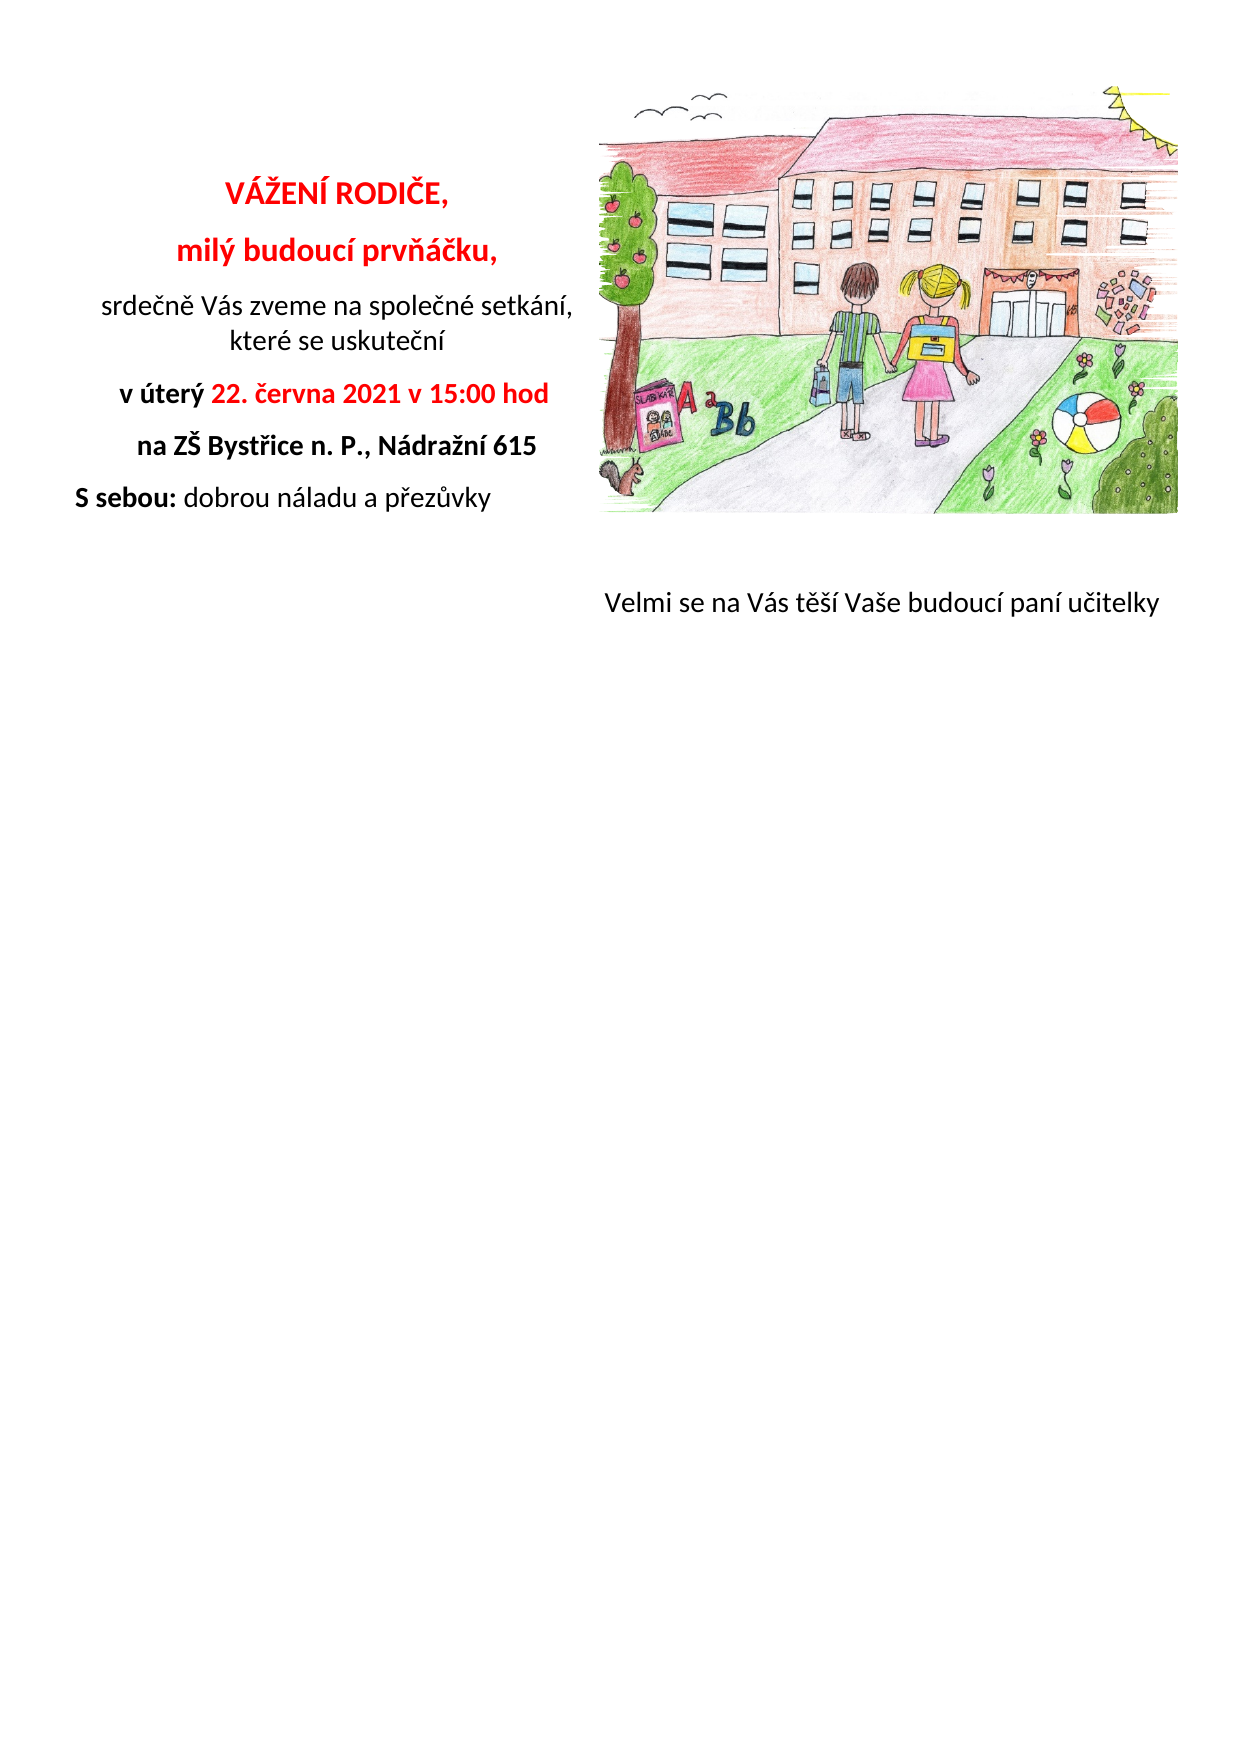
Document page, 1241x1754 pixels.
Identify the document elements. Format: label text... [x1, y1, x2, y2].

text S sebou: dobrou náladu a přezůvky [75, 479, 1165, 515]
text milý budoucí prvňáčku, [75, 229, 612, 270]
text Velmi se na Vás těší Vaše budoucí paní učitelky [591, 584, 1165, 619]
text [1047, 251, 1165, 258]
text [1107, 239, 1165, 249]
text na ZŠ Bystřice n. P., Nádražní 615 [75, 427, 619, 463]
text VÁŽENÍ RODIČE, [75, 172, 616, 213]
text v úterý 22. června 2021 v 15:00 hod [75, 375, 607, 410]
text srdečně Vás zveme na společné setkání, které se uskuteční [75, 287, 616, 358]
